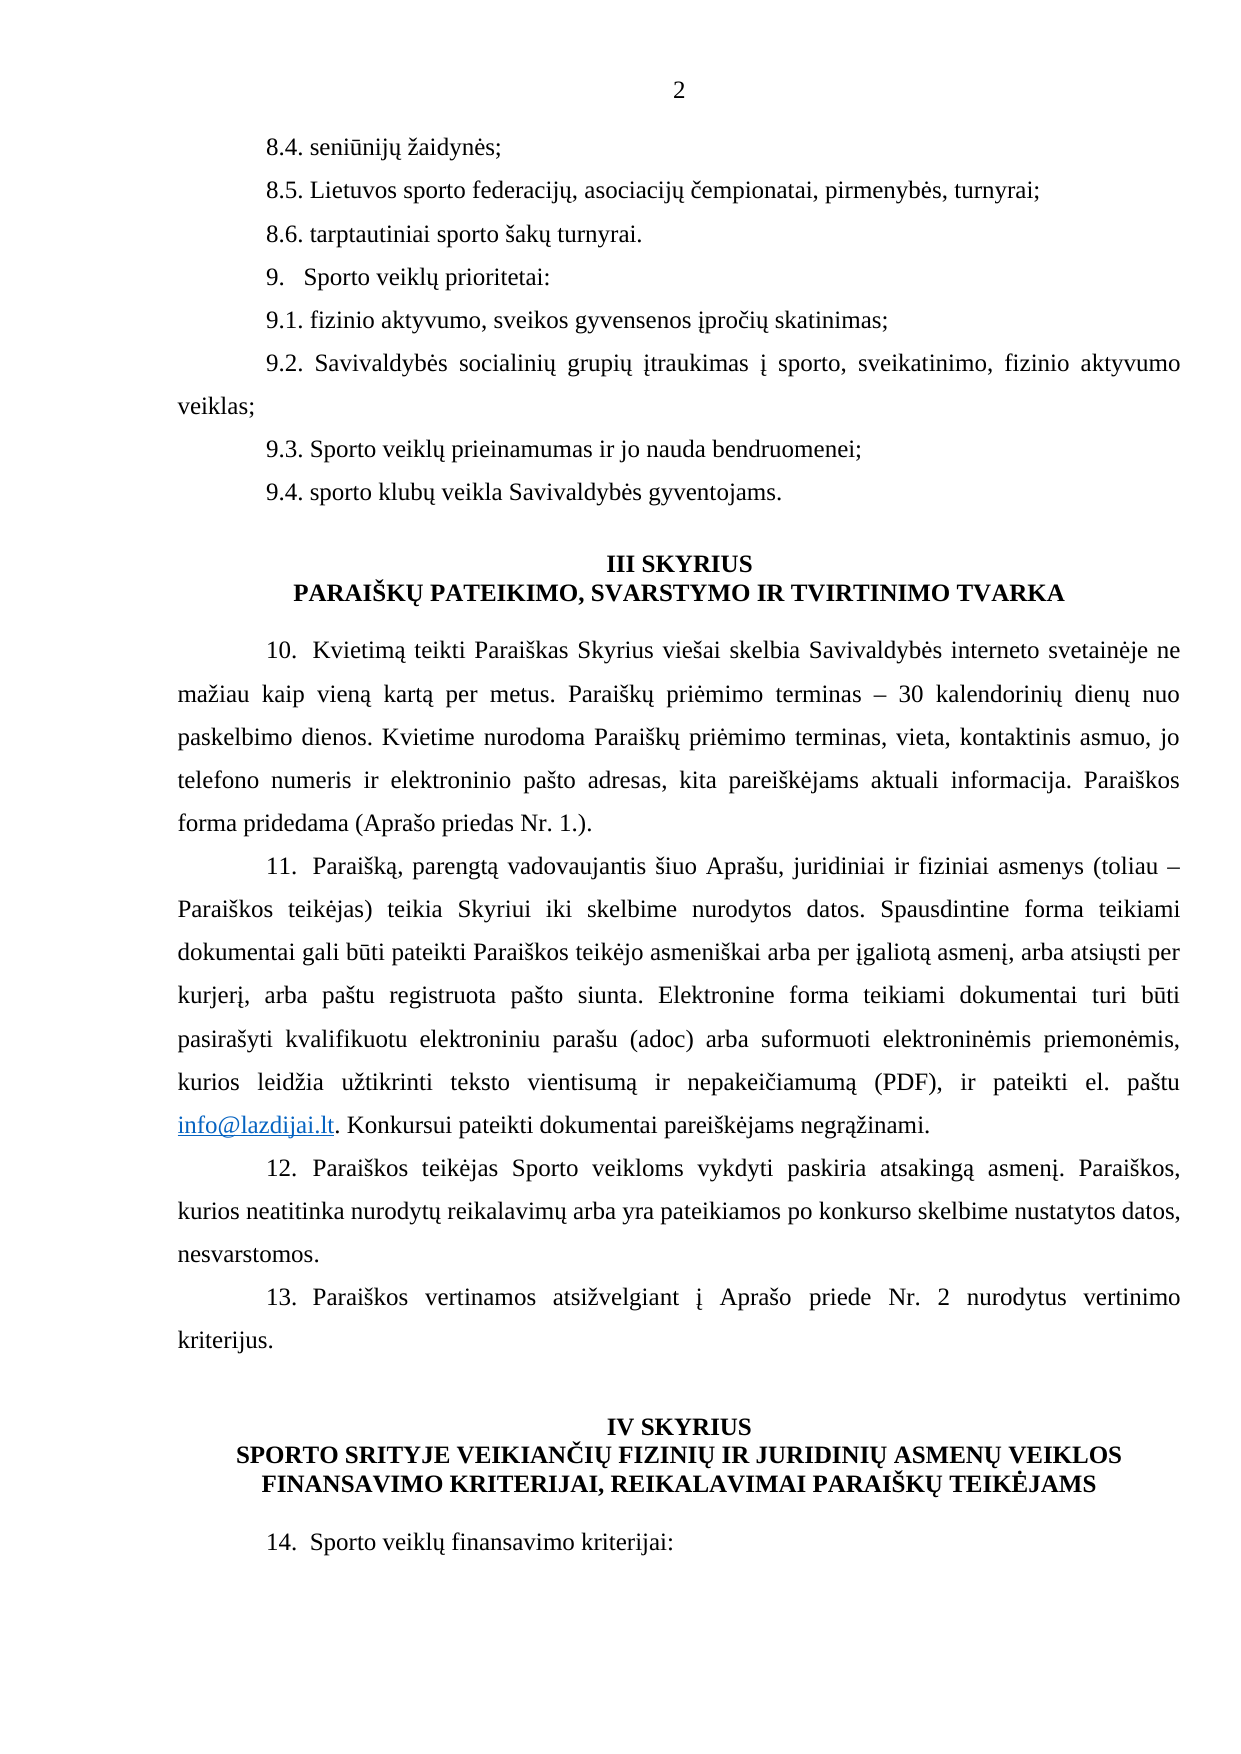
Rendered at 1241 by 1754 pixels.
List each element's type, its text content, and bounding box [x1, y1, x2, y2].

text IV SKYRIUS [177, 1412, 1181, 1441]
text 8.5. Lietuvos sporto federacijų, asociacijų čempionatai, pirmenybės, turnyrai; [177, 176, 1181, 204]
text III SKYRIUS [177, 549, 1181, 578]
text 12. Paraiškos teikėjas Sporto veikloms vykdyti paskiria atsakingą asmenį. Paraiškos, kurios neatitinka nurodytų reikalavimų arba yra pateikiamos po konkurso skelbime nustatytos datos, nesvarstomos. [177, 1153, 1181, 1268]
text SPORTO SRITYJE VEIKIANČIŲ FIZINIŲ IR JURIDINIŲ ASMENŲ VEIKLOS FINANSAVIMO KRITERIJAI, REIKALAVIMAI PARAIŠKŲ TEIKĖJAMS [177, 1441, 1181, 1498]
text 9.4. sporto klubų veikla Savivaldybės gyventojams. [177, 477, 1181, 506]
text 14. Sporto veiklų finansavimo kriterijai: [266, 1527, 1181, 1556]
text 13. Paraiškos vertinamos atsižvelgiant į Aprašo priede Nr. 2 nurodytus vertinimo kriterijus. [177, 1282, 1181, 1354]
text PARAIŠKŲ PATEIKIMO, SVARSTYMO IR TVIRTINIMO TVARKA [177, 578, 1181, 607]
text 9. Sporto veiklų prioritetai: [266, 262, 1181, 291]
text 10. Kvietimą teikti Paraiškas Skyrius viešai skelbia Savivaldybės interneto svetainėje ne mažiau kaip vieną kartą per metus. Paraiškų priėmimo terminas – 30 kalendorinių dienų nuo paskelbimo dienos. Kvietime nurodoma Paraiškų priėmimo terminas, vieta, kontaktinis asmuo, jo telefono numeris ir elektroninio pašto adresas, kita pareiškėjams aktuali informacija. Paraiškos forma pridedama (Aprašo priedas Nr. 1.). [177, 636, 1181, 837]
text 8.4. seniūnijų žaidynės; [177, 132, 1181, 161]
text 9.2. Savivaldybės socialinių grupių įtraukimas į sporto, sveikatinimo, fizinio aktyvumo veiklas; [177, 348, 1181, 420]
text 8.6. tarptautiniai sporto šakų turnyrai. [177, 219, 1181, 247]
text 11. Paraišką, parengtą vadovaujantis šiuo Aprašu, juridiniai ir fiziniai asmenys (toliau – Paraiškos teikėjas) teikia Skyriui iki skelbime nurodytos datos. Spausdintine forma teikiami dokumentai gali būti pateikti Paraiškos teikėjo asmeniškai arba per įgaliotą asmenį, arba atsiųsti per kurjerį, arba paštu registruota pašto siunta. Elektronine forma teikiami dokumentai turi būti pasirašyti kvalifikuotu elektroniniu parašu (adoc) arba suformuoti elektroninėmis priemonėmis, kurios leidžia užtikrinti teksto vientisumą ir nepakeičiamumą (PDF), ir pateikti el. paštu info@lazdijai.lt. Konkursui pateikti dokumentai pareiškėjams negrąžinami. [177, 851, 1181, 1139]
text 9.3. Sporto veiklų prieinamumas ir jo nauda bendruomenei; [177, 434, 1181, 463]
text 9.1. fizinio aktyvumo, sveikos gyvensenos įpročių skatinimas; [177, 305, 1181, 334]
